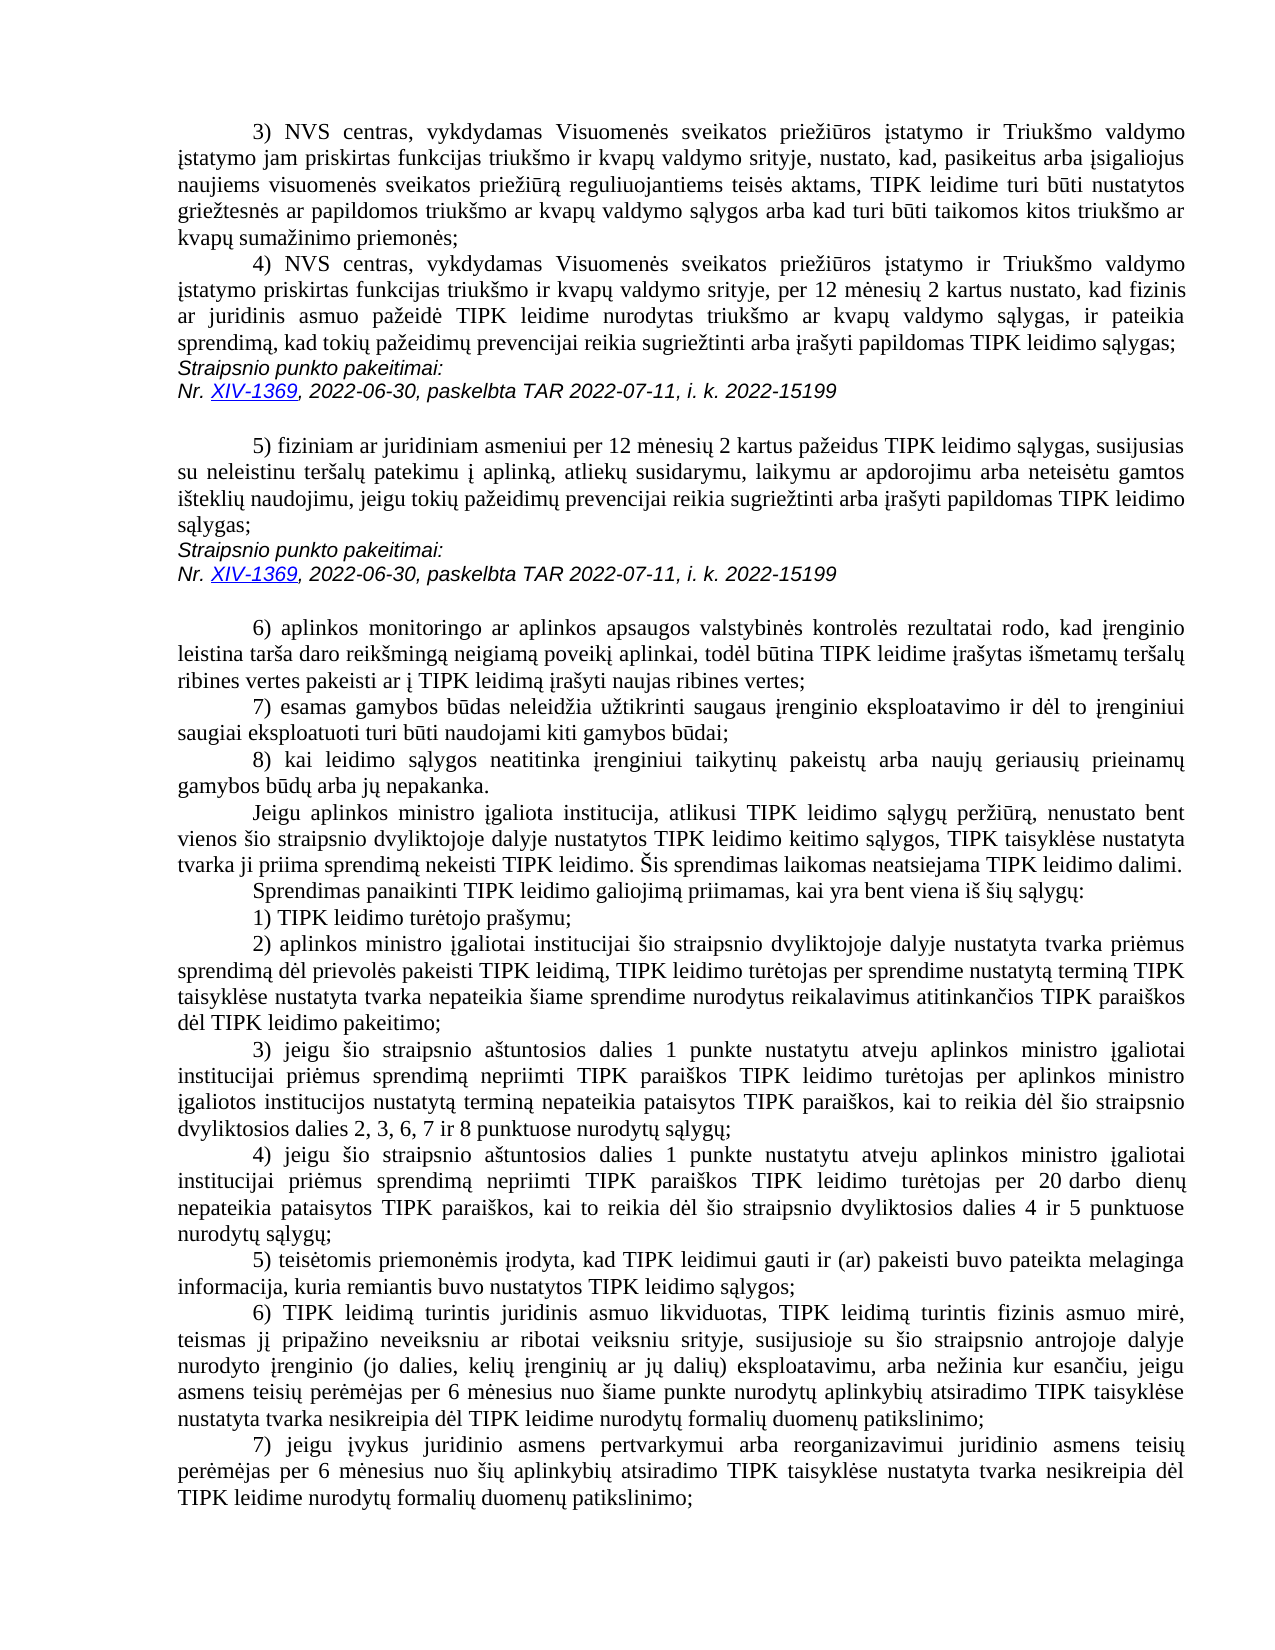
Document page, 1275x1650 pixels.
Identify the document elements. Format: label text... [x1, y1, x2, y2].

text 6) aplinkos monitoringo ar aplinkos apsaugos valstybinės kontrolės rezultatai rodo, kad įrenginio leistina tarša daro reikšmingą neigiamą poveikį aplinkai, todėl būtina TIPK leidime įrašytas išmetamų teršalų ribines vertes pakeisti ar į TIPK leidimą įrašyti naujas ribines vertes; [177, 614, 1186, 693]
text 4) NVS centras, vykdydamas Visuomenės sveikatos priežiūros įstatymo ir Triukšmo valdymo įstatymo priskirtas funkcijas triukšmo ir kvapų valdymo srityje, per 12 mėnesių 2 kartus nustato, kad fizinis ar juridinis asmuo pažeidė TIPK leidime nurodytas triukšmo ar kvapų valdymo sąlygas, ir pateikia sprendimą, kad tokių pažeidimų prevencijai reikia sugriežtinti arba įrašyti papildomas TIPK leidimo sąlygas; [177, 250, 1186, 355]
text 2) aplinkos ministro įgaliotai institucijai šio straipsnio dvyliktojoje dalyje nustatyta tvarka priėmus sprendimą dėl prievolės pakeisti TIPK leidimą, TIPK leidimo turėtojas per sprendime nustatytą terminą TIPK taisyklėse nustatyta tvarka nepateikia šiame sprendime nurodytus reikalavimus atitinkančios TIPK paraiškos dėl TIPK leidimo pakeitimo; [177, 930, 1186, 1036]
text 8) kai leidimo sąlygos neatitinka įrenginiui taikytinų pakeistų arba naujų geriausių prieinamų gamybos būdų arba jų nepakanka. [177, 746, 1186, 798]
text Nr. XIV-1369, 2022-06-30, paskelbta TAR 2022-07-11, i. k. 2022-15199 [177, 561, 1186, 585]
text 7) esamas gamybos būdas neleidžia užtikrinti saugaus įrenginio eksploatavimo ir dėl to įrenginiui saugiai eksploatuoti turi būti naudojami kiti gamybos būdai; [177, 693, 1186, 746]
text 5) fiziniam ar juridiniam asmeniui per 12 mėnesių 2 kartus pažeidus TIPK leidimo sąlygas, susijusias su neleistinu teršalų patekimu į aplinką, atliekų susidarymu, laikymu ar apdorojimu arba neteisėtu gamtos išteklių naudojimu, jeigu tokių pažeidimų prevencijai reikia sugriežtinti arba įrašyti papildomas TIPK leidimo sąlygas; [177, 432, 1186, 537]
text 3) NVS centras, vykdydamas Visuomenės sveikatos priežiūros įstatymo ir Triukšmo valdymo įstatymo jam priskirtas funkcijas triukšmo ir kvapų valdymo srityje, nustato, kad, pasikeitus arba įsigaliojus naujiems visuomenės sveikatos priežiūrą reguliuojantiems teisės aktams, TIPK leidime turi būti nustatytos griežtesnės ar papildomos triukšmo ar kvapų valdymo sąlygos arba kad turi būti taikomos kitos triukšmo ar kvapų sumažinimo priemonės; [177, 118, 1186, 250]
text Straipsnio punkto pakeitimai: [177, 355, 1186, 379]
text Sprendimas panaikinti TIPK leidimo galiojimą priimamas, kai yra bent viena iš šių sąlygų: [177, 878, 1186, 904]
text 7) jeigu įvykus juridinio asmens pertvarkymui arba reorganizavimui juridinio asmens teisių perėmėjas per 6 mėnesius nuo šių aplinkybių atsiradimo TIPK taisyklėse nustatyta tvarka nesikreipia dėl TIPK leidime nurodytų formalių duomenų patikslinimo; [177, 1431, 1186, 1510]
text Straipsnio punkto pakeitimai: [177, 537, 1186, 561]
text 1) TIPK leidimo turėtojo prašymu; [177, 904, 1186, 930]
text 4) jeigu šio straipsnio aštuntosios dalies 1 punkte nustatytu atveju aplinkos ministro įgaliotai institucijai priėmus sprendimą nepriimti TIPK paraiškos TIPK leidimo turėtojas per 20 darbo dienų nepateikia pataisytos TIPK paraiškos, kai to reikia dėl šio straipsnio dvyliktosios dalies 4 ir 5 punktuose nurodytų sąlygų; [177, 1141, 1186, 1247]
text 6) TIPK leidimą turintis juridinis asmuo likviduotas, TIPK leidimą turintis fizinis asmuo mirė, teismas jį pripažino neveiksniu ar ribotai veiksniu srityje, susijusioje su šio straipsnio antrojoje dalyje nurodyto įrenginio (jo dalies, kelių įrenginių ar jų dalių) eksploatavimu, arba nežinia kur esančiu, jeigu asmens teisių perėmėjas per 6 mėnesius nuo šiame punkte nurodytų aplinkybių atsiradimo TIPK taisyklėse nustatyta tvarka nesikreipia dėl TIPK leidime nurodytų formalių duomenų patikslinimo; [177, 1299, 1186, 1431]
text 3) jeigu šio straipsnio aštuntosios dalies 1 punkte nustatytu atveju aplinkos ministro įgaliotai institucijai priėmus sprendimą nepriimti TIPK paraiškos TIPK leidimo turėtojas per aplinkos ministro įgaliotos institucijos nustatytą terminą nepateikia pataisytos TIPK paraiškos, kai to reikia dėl šio straipsnio dvyliktosios dalies 2, 3, 6, 7 ir 8 punktuose nurodytų sąlygų; [177, 1036, 1186, 1141]
text Nr. XIV-1369, 2022-06-30, paskelbta TAR 2022-07-11, i. k. 2022-15199 [177, 379, 1186, 403]
text 5) teisėtomis priemonėmis įrodyta, kad TIPK leidimui gauti ir (ar) pakeisti buvo pateikta melaginga informacija, kuria remiantis buvo nustatytos TIPK leidimo sąlygos; [177, 1247, 1186, 1299]
text Jeigu aplinkos ministro įgaliota institucija, atlikusi TIPK leidimo sąlygų peržiūrą, nenustato bent vienos šio straipsnio dvyliktojoje dalyje nustatytos TIPK leidimo keitimo sąlygos, TIPK taisyklėse nustatyta tvarka ji priima sprendimą nekeisti TIPK leidimo. Šis sprendimas laikomas neatsiejama TIPK leidimo dalimi. [177, 798, 1186, 878]
